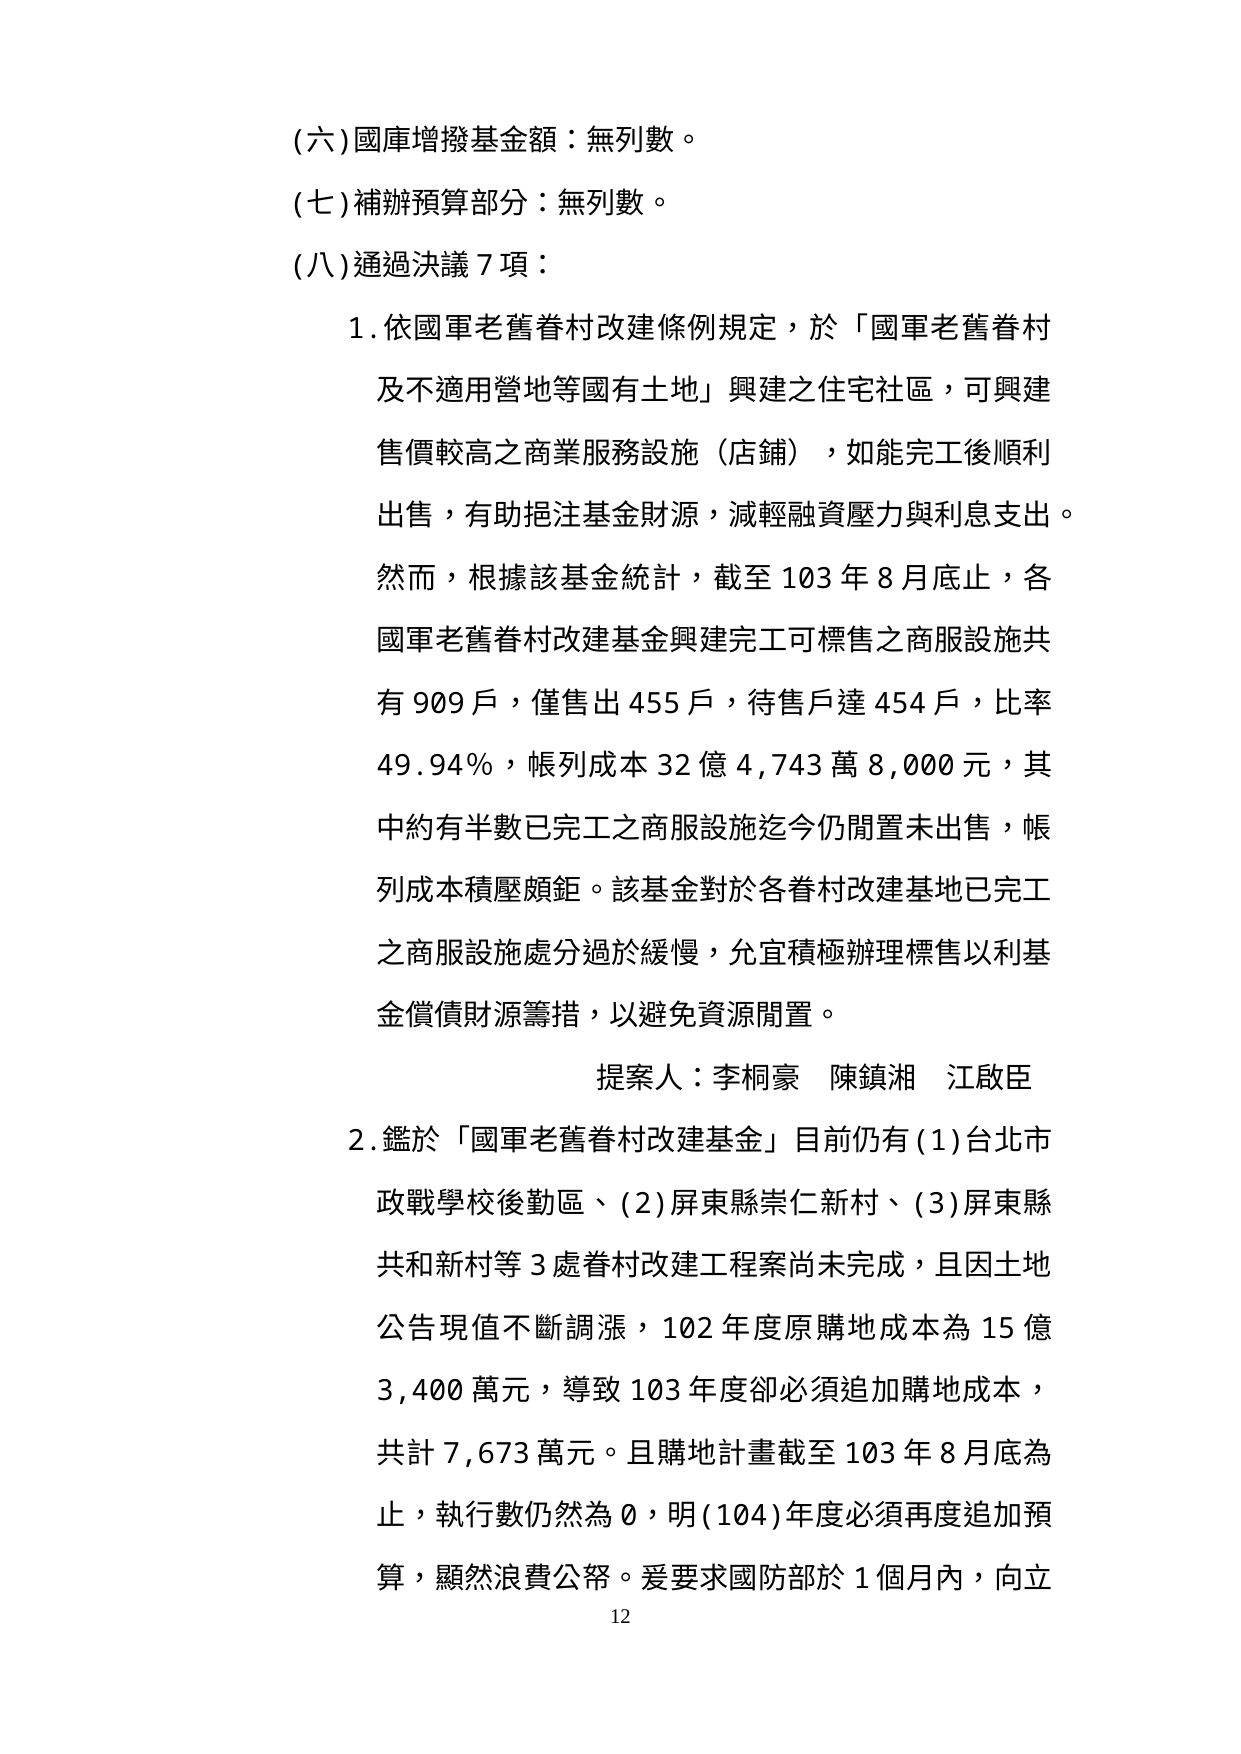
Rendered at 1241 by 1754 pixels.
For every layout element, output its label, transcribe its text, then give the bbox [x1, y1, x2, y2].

text 2.鑑於「國軍老舊眷村改建基金」目前仍有(1)台北市政戰學校後勤區、(2)屏東縣崇仁新村、(3)屏東縣共和新村等3處眷村改建工程案尚未完成，且因土地公告現值不斷調漲，102年度原購地成本為15億3,400萬元，導致103年度卻必須追加購地成本，共計7,673萬元。且購地計畫截至103年8月底為止，執行數仍然為0，明(104)年度必須再度追加預算，顯然浪費公帑。爰要求國防部於1個月內，向立 [347, 1096, 1053, 1596]
text 提案人：李桐豪 陳鎮湘 江啟臣 [187, 1034, 1053, 1096]
text 1.依國軍老舊眷村改建條例規定，於「國軍老舊眷村及不適用營地等國有土地」興建之住宅社區，可興建售價較高之商業服務設施（店鋪），如能完工後順利出售，有助挹注基金財源，減輕融資壓力與利息支出。然而，根據該基金統計，截至103年8月底止，各國軍老舊眷村改建基金興建完工可標售之商服設施共有909戶，僅售出455戶，待售戶達454戶，比率49.94％，帳列成本32億4,743萬8,000元，其中約有半數已完工之商服設施迄今仍閒置未出售，帳列成本積壓頗鉅。該基金對於各眷村改建基地已完工之商服設施處分過於緩慢，允宜積極辦理標售以利基金償債財源籌措，以避免資源閒置。 [347, 284, 1053, 1034]
text (七)補辦預算部分：無列數。 [289, 159, 1053, 221]
text (八)通過決議7項： [289, 221, 1053, 284]
text (六)國庫增撥基金額：無列數。 [289, 96, 1053, 159]
